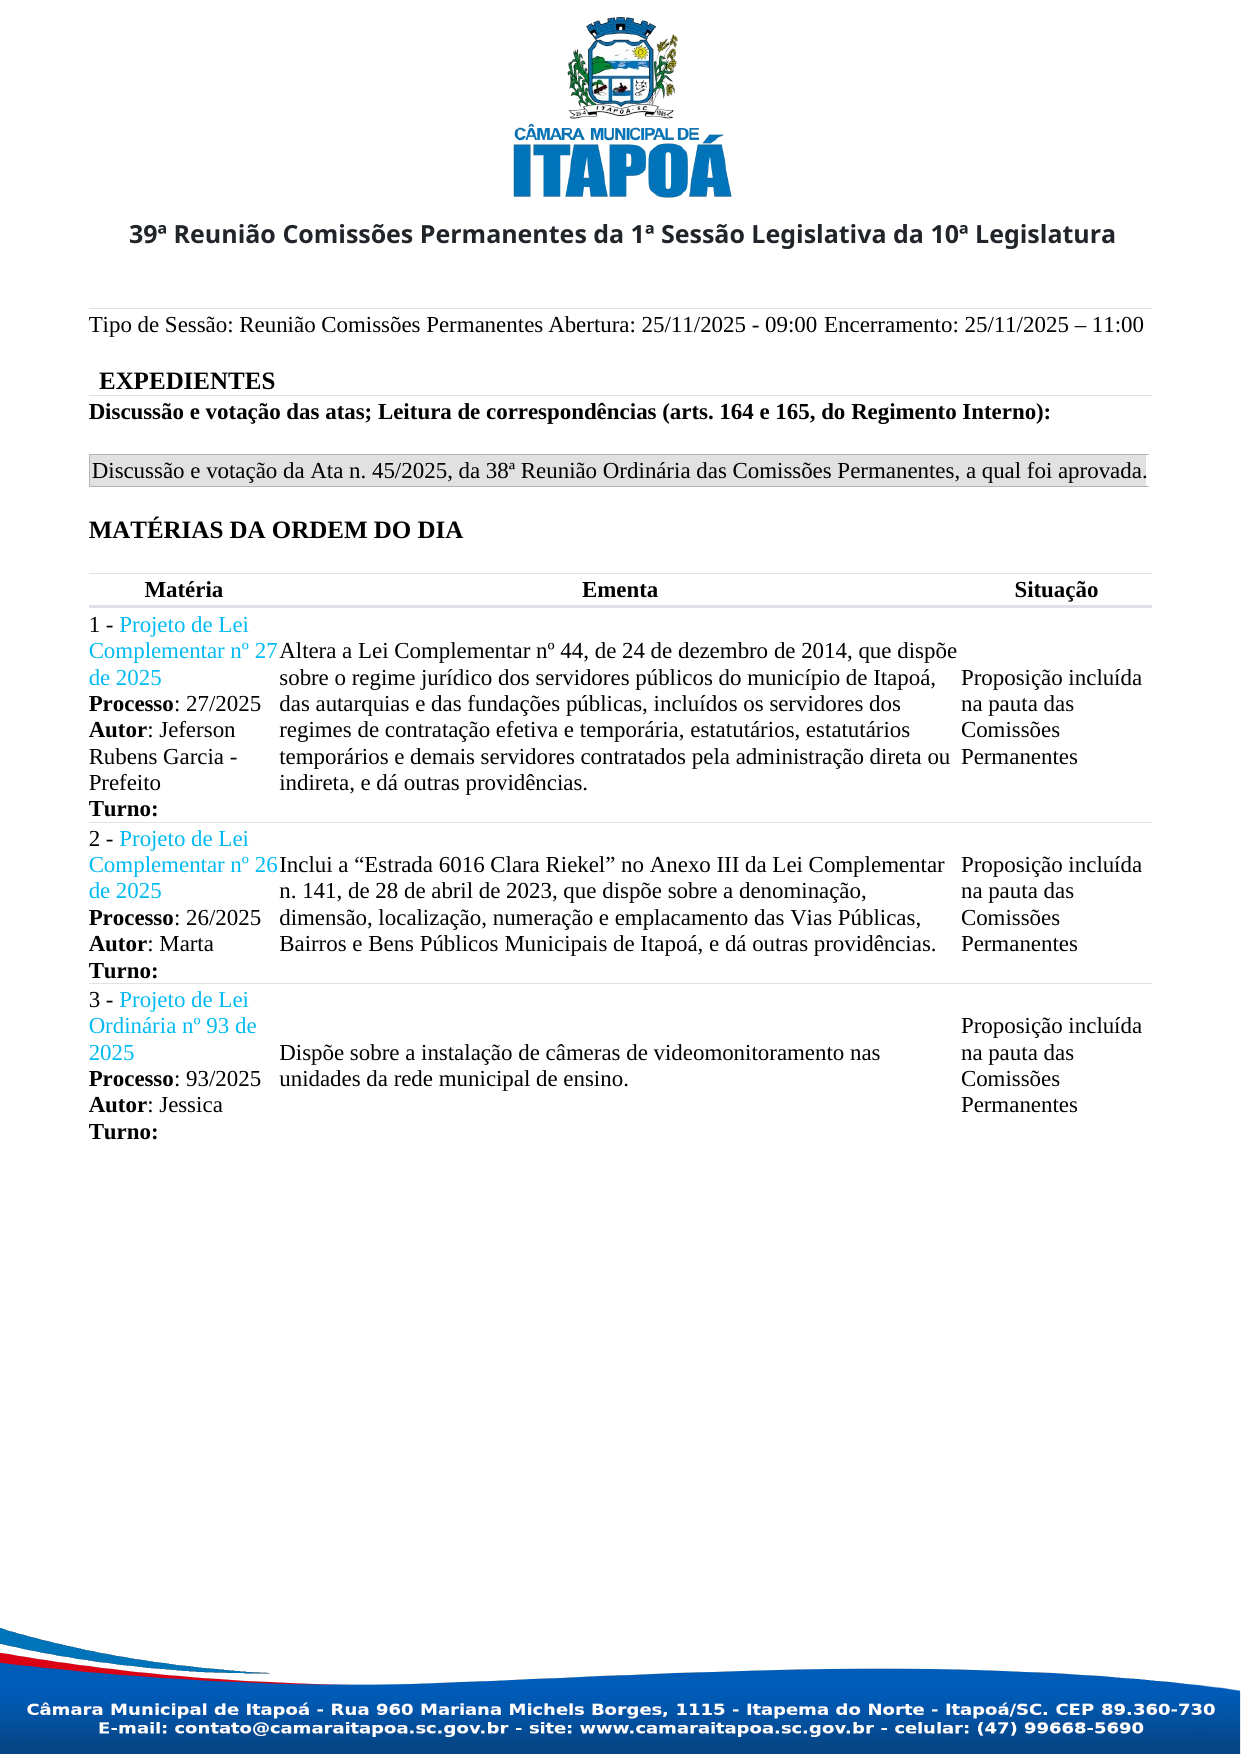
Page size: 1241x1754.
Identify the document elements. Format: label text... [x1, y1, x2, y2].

table_header Discussão e votação das atas; Leitura de correspondências (arts. 164 e 165, do Regimento Interno): Discussão e votação da Ata n. 45/2025, da 38ª Reunião Ordinária das Comissões Permanentes, a qual foi aprovada. [89, 396, 1152, 486]
table_header Tipo de Sessão: Reunião Comissões Permanentes [89, 309, 548, 338]
picture [0, 1628, 1241, 1754]
table_header Abertura: 25/11/2025 - 09:00 [548, 309, 824, 338]
table_cell Dispõe sobre a instalação de câmeras de videomonitoramento nas unidades da rede municipal de ensino. [279, 984, 961, 1144]
text EXPEDIENTES [99, 366, 1152, 395]
table_cell Inclui a “Estrada 6016 Clara Riekel” no Anexo III da Lei Complementar n. 141, de 28 de abril de 2023, que dispõe sobre a denominação, dimensão, localização, numeração e emplacamento das Vias Públicas, Bairros e Bens Públicos Municipais de Itapoá, e dá outras providências. [279, 823, 961, 983]
table_cell Proposição incluída na pauta das Comissões Permanentes [961, 823, 1152, 983]
subtitle 39ª Reunião Comissões Permanentes da 1ª Sessão Legislativa da 10ª Legislatura [94, 217, 1152, 251]
table_cell Proposição incluída na pauta das Comissões Permanentes [961, 608, 1152, 822]
table_header Encerramento: 25/11/2025 – 11:00 [824, 309, 1152, 338]
table_cell 1 - Projeto de Lei Complementar nº 27 de 2025 Processo: 27/2025 Autor: Jeferson Rubens Garcia - Prefeito Turno: [89, 608, 279, 822]
picture [271, 645, 276, 653]
text MATÉRIAS DA ORDEM DO DIA [88, 515, 1152, 544]
table_cell 2 - Projeto de Lei Complementar nº 26 de 2025 Processo: 26/2025 Autor: Marta Turno: [89, 823, 279, 983]
table_header Situação [961, 574, 1152, 605]
table_header Ementa [279, 574, 961, 605]
picture [510, 14, 734, 198]
table_header Matéria [89, 574, 279, 605]
table_cell 3 - Projeto de Lei Ordinária nº 93 de 2025 Processo: 93/2025 Autor: Jessica Turno: [89, 984, 279, 1144]
table_cell Proposição incluída na pauta das Comissões Permanentes [961, 984, 1152, 1144]
table_cell Altera a Lei Complementar nº 44, de 24 de dezembro de 2014, que dispõe sobre o regime jurídico dos servidores públicos do município de Itapoá, das autarquias e das fundações públicas, incluídos os servidores dos regimes de contratação efetiva e temporária, estatutários, estatutários temporários e demais servidores contratados pela administração direta ou indireta, e dá outras providências. [279, 608, 961, 822]
